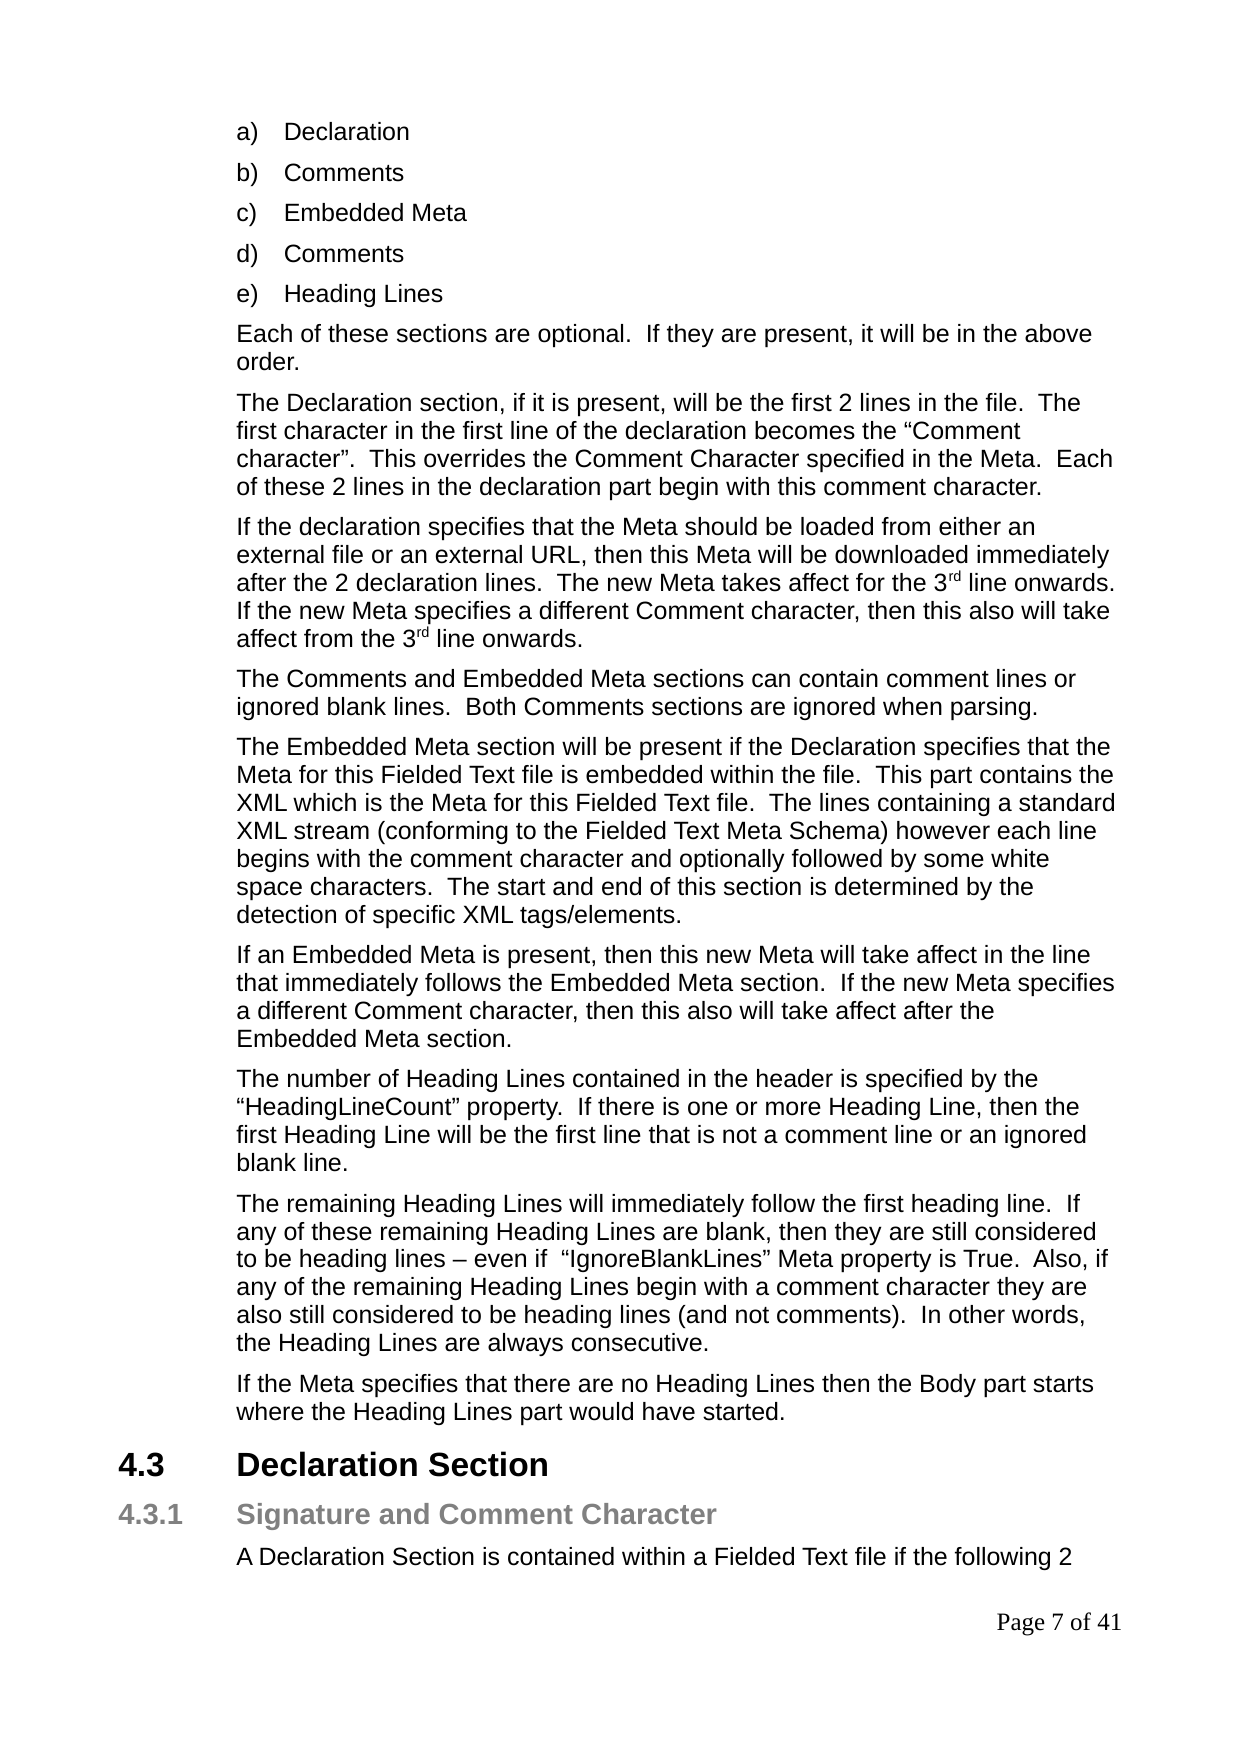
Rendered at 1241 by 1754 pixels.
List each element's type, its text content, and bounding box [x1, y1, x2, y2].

text If the declaration specifies that the Meta should be loaded from either an external file or an external URL, then this Meta will be downloaded immediately after the 2 declaration lines. The new Meta takes affect for the 3rd line onwards. If the new Meta specifies a different Comment character, then this also will take affect from the 3rd line onwards. [236, 513, 1122, 652]
text The number of Heading Lines contained in the header is specified by the “HeadingLineCount” property. If there is one or more Heading Line, then the first Heading Line will be the first line that is not a comment line or an ignored blank line. [236, 1065, 1122, 1177]
text If an Embedded Meta is present, then this new Meta will take affect in the line that immediately follows the Embedded Meta section. If the new Meta specifies a different Comment character, then this also will take affect after the Embedded Meta section. [236, 941, 1122, 1053]
list Declaration [236, 118, 1122, 146]
subtitle Signature and Comment Character [118, 1498, 1122, 1531]
text A Declaration Section is contained within a Fielded Text file if the following 2 [236, 1543, 1122, 1571]
list Comments [236, 239, 1122, 267]
list Embedded Meta [236, 199, 1122, 227]
list Heading Lines [236, 280, 1122, 308]
subtitle Declaration Section [118, 1446, 1122, 1483]
text The Comments and Embedded Meta sections can contain comment lines or ignored blank lines. Both Comments sections are ignored when parsing. [236, 665, 1122, 721]
list Comments [236, 158, 1122, 186]
text If the Meta specifies that there are no Heading Lines then the Body part starts where the Heading Lines part would have started. [236, 1369, 1122, 1425]
text The remaining Heading Lines will immediately follow the first heading line. If any of these remaining Heading Lines are blank, then they are still considered to be heading lines – even if “IgnoreBlankLines” Meta property is True. Also, if any of the remaining Heading Lines begin with a comment character they are also still considered to be heading lines (and not comments). In other words, the Heading Lines are always consecutive. [236, 1189, 1122, 1357]
text The Embedded Meta section will be present if the Declaration specifies that the Meta for this Fielded Text file is embedded within the file. This part contains the XML which is the Meta for this Fielded Text file. The lines containing a standard XML stream (conforming to the Fielded Text Meta Schema) however each line begins with the comment character and optionally followed by some white space characters. The start and end of this section is determined by the detection of specific XML tags/elements. [236, 733, 1122, 928]
text The Declaration section, if it is present, will be the first 2 lines in the file. The first character in the first line of the declaration becomes the “Comment character”. This overrides the Comment Character specified in the Meta. Each of these 2 lines in the declaration part begin with this comment character. [236, 388, 1122, 500]
text Each of these sections are optional. If they are present, it will be in the above order. [236, 320, 1122, 376]
